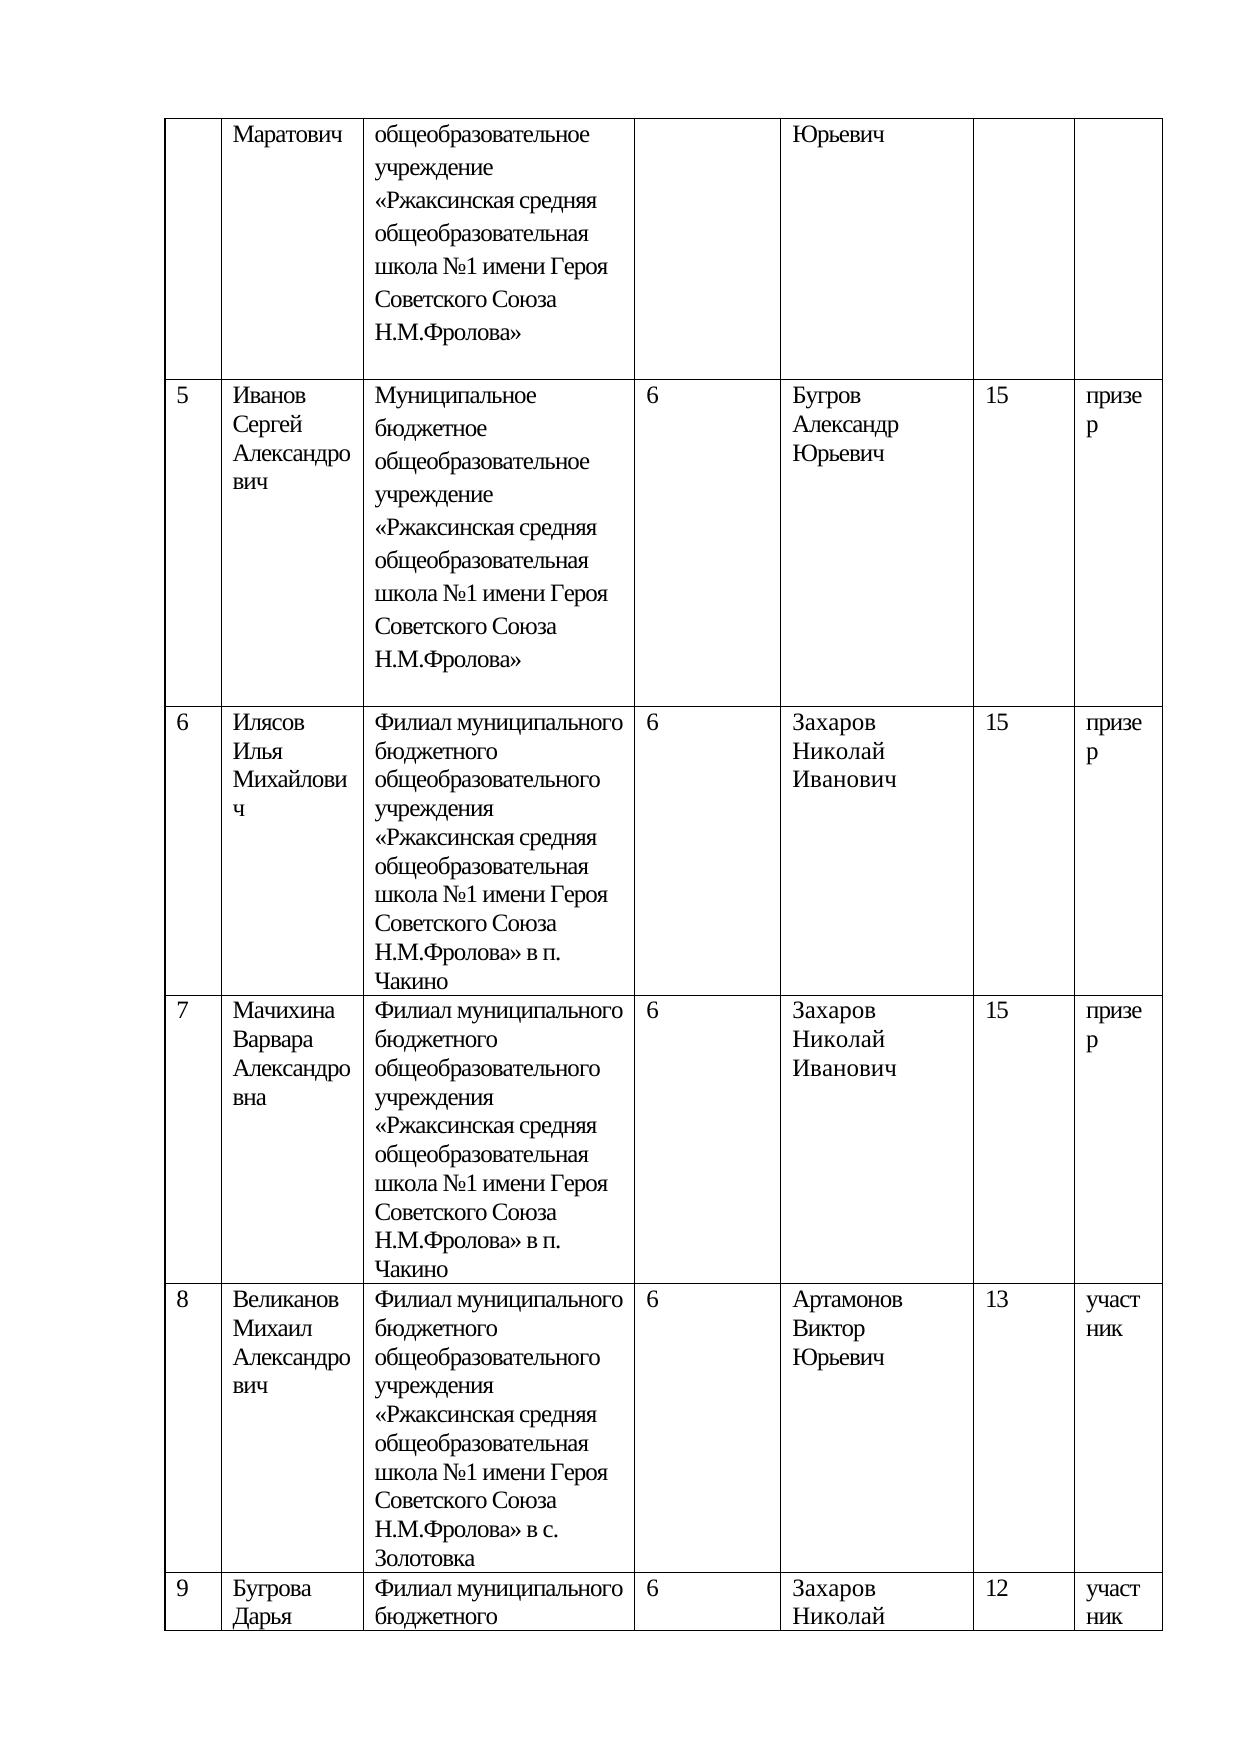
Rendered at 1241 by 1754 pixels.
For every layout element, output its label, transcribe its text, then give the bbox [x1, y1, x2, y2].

table_cell Захаров Николай Иванович [781, 707, 973, 994]
table_cell Маратович [222, 119, 363, 379]
table_cell призер [1075, 707, 1162, 994]
table_cell 13 [974, 1284, 1074, 1572]
table_cell 15 [974, 707, 1074, 994]
table_cell Захаров Николай [781, 1573, 973, 1630]
table_cell призер [1075, 996, 1162, 1283]
table_cell Бугрова Дарья [222, 1573, 363, 1630]
table_cell 6 [635, 380, 780, 706]
table_cell Филиал муниципального бюджетного общеобразовательного учреждения «Ржаксинская средняя общеобразовательная школа №1 имени Героя Советского Союза Н.М.Фролова» в с. Золотовка [364, 1284, 634, 1572]
table_cell [635, 119, 780, 379]
table_cell [166, 119, 221, 379]
table_cell Илясов Илья Михайлович [222, 707, 363, 994]
table_cell участник [1075, 1573, 1162, 1630]
table_cell Захаров Николай Иванович [781, 996, 973, 1283]
table_cell Бугров Александр Юрьевич [781, 380, 973, 706]
table_cell 5 [166, 380, 221, 706]
table_cell Иванов Сергей Александрович [222, 380, 363, 706]
table_cell 6 [635, 1573, 780, 1630]
table_cell 6 [635, 707, 780, 994]
table_cell общеобразовательное учреждение «Ржаксинская средняя общеобразовательная школа №1 имени Героя Советского Союза Н.М.Фролова» [364, 119, 634, 379]
table_cell 15 [974, 380, 1074, 706]
table_cell 6 [635, 1284, 780, 1572]
table_cell Филиал муниципального бюджетного общеобразовательного учреждения «Ржаксинская средняя общеобразовательная школа №1 имени Героя Советского Союза Н.М.Фролова» в п. Чакино [364, 996, 634, 1283]
table_cell [1075, 119, 1162, 379]
table_cell призер [1075, 380, 1162, 706]
table_cell [974, 119, 1074, 379]
table_cell Филиал муниципального бюджетного общеобразовательного учреждения «Ржаксинская средняя общеобразовательная школа №1 имени Героя Советского Союза Н.М.Фролова» в п. Чакино [364, 707, 634, 994]
table_cell 6 [166, 707, 221, 994]
table_cell Великанов Михаил Александрович [222, 1284, 363, 1572]
table_cell 7 [166, 996, 221, 1283]
table_cell 9 [166, 1573, 221, 1630]
table_cell Мачихина Варвара Александровна [222, 996, 363, 1283]
table_cell 8 [166, 1284, 221, 1572]
table_cell 15 [974, 996, 1074, 1283]
table_cell Артамонов Виктор Юрьевич [781, 1284, 973, 1572]
table_cell Филиал муниципального бюджетного [364, 1573, 634, 1630]
table_cell 12 [974, 1573, 1074, 1630]
table_cell Муниципальное бюджетное общеобразовательное учреждение «Ржаксинская средняя общеобразовательная школа №1 имени Героя Советского Союза Н.М.Фролова» [364, 380, 634, 706]
table_cell 6 [635, 996, 780, 1283]
table_cell участник [1075, 1284, 1162, 1572]
table_cell Юрьевич [781, 119, 973, 379]
